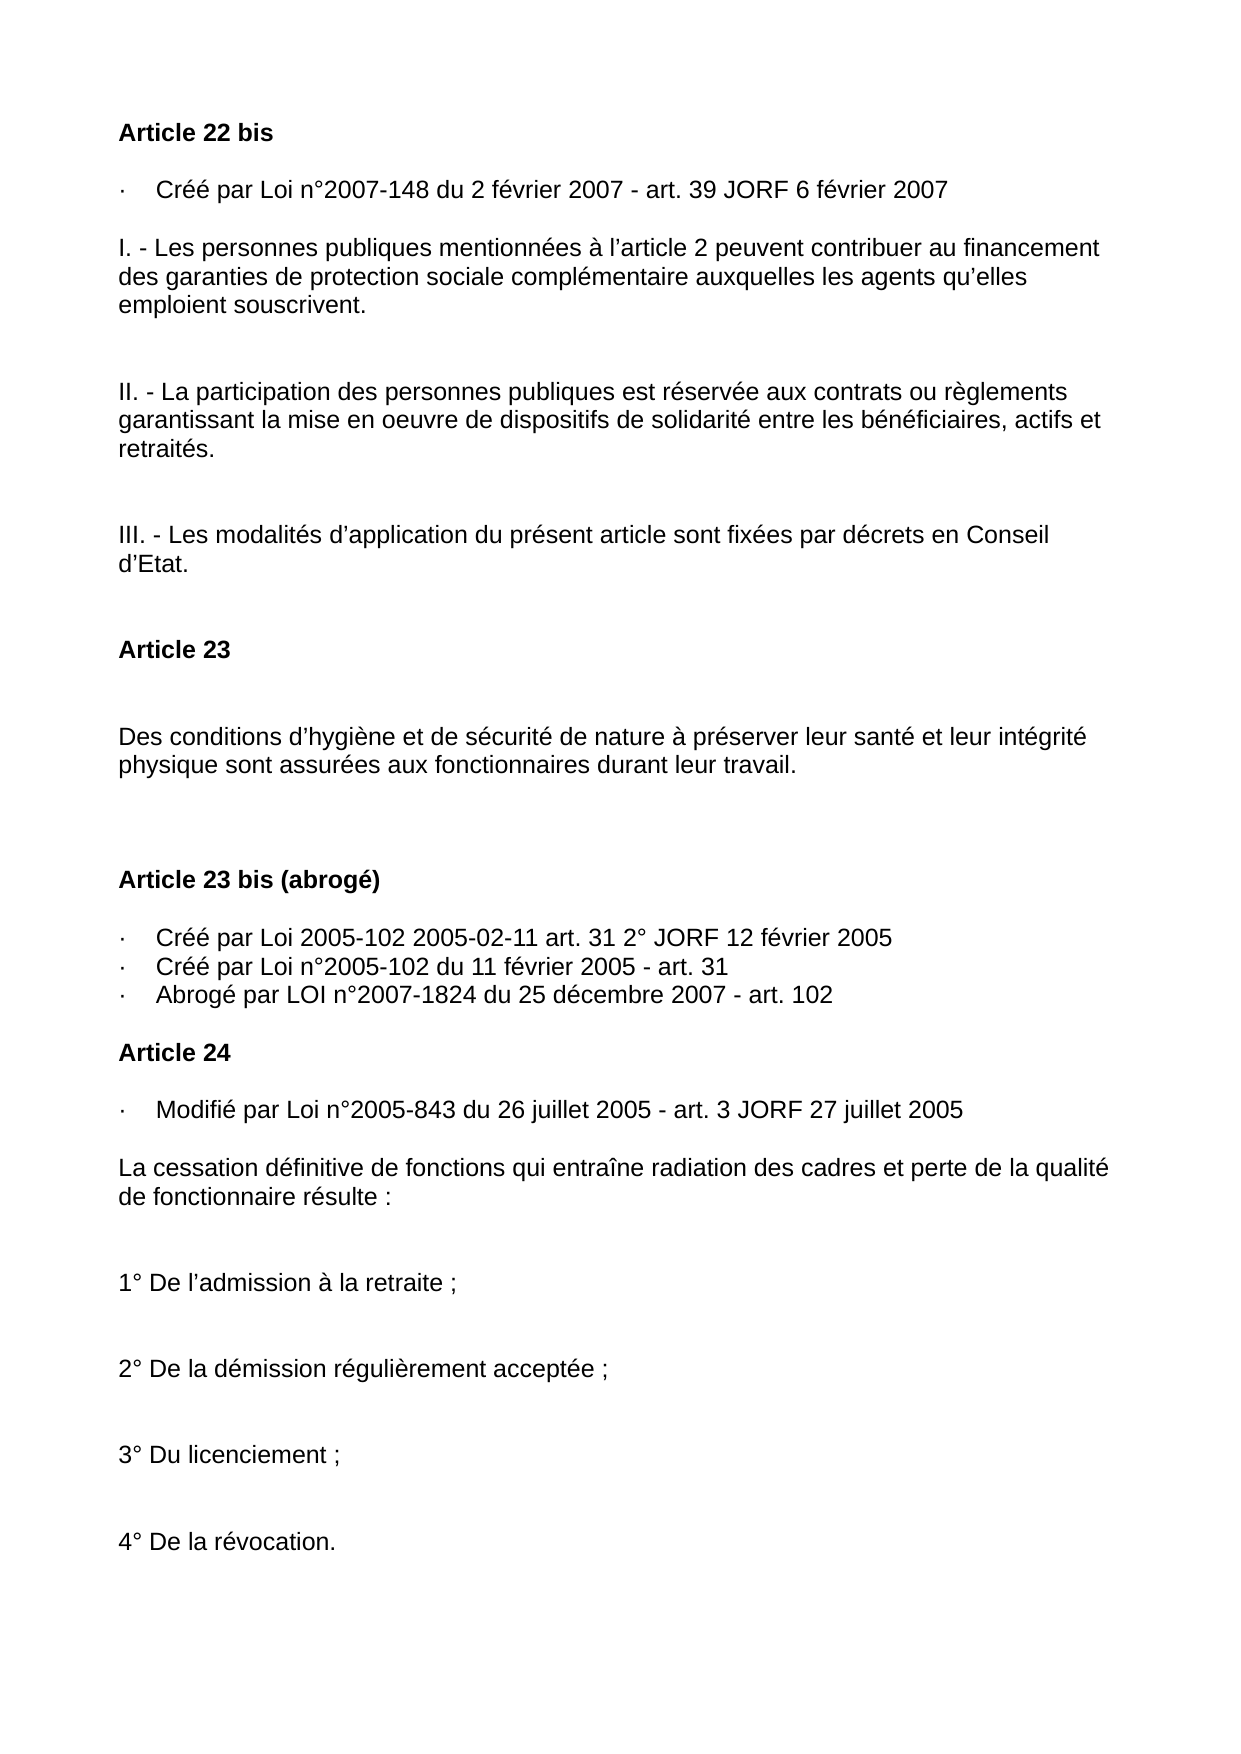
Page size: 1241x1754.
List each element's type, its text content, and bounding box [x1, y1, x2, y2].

list Créé par Loi n°2007-148 du 2 février 2007 - art. 39 JORF 6 février 2007 [118, 176, 1122, 204]
text I. - Les personnes publiques mentionnées à l’article 2 peuvent contribuer au financement des garanties de protection sociale complémentaire auxquelles les agents qu’elles emploient souscrivent. [118, 233, 1122, 319]
text 1° De l’admission à la retraite ; [118, 1268, 1122, 1297]
list Abrogé par LOI n°2007-1824 du 25 décembre 2007 - art. 102 [118, 981, 1122, 1009]
text 4° De la révocation. [118, 1527, 1122, 1556]
text Article 23 bis (abrogé) [118, 866, 1122, 894]
text Des conditions d’hygiène et de sécurité de nature à préserver leur santé et leur intégrité physique sont assurées aux fonctionnaires durant leur travail. [118, 722, 1122, 779]
text La cessation définitive de fonctions qui entraîne radiation des cadres et perte de la qualité de fonctionnaire résulte : [118, 1153, 1122, 1211]
list Créé par Loi n°2005-102 du 11 février 2005 - art. 31 [118, 952, 1122, 981]
text Article 23 [118, 636, 1122, 664]
text 2° De la démission régulièrement acceptée ; [118, 1354, 1122, 1383]
list Modifié par Loi n°2005-843 du 26 juillet 2005 - art. 3 JORF 27 juillet 2005 [118, 1096, 1122, 1124]
text II. - La participation des personnes publiques est réservée aux contrats ou règlements garantissant la mise en oeuvre de dispositifs de solidarité entre les bénéficiaires, actifs et retraités. [118, 377, 1122, 463]
text Article 22 bis [118, 118, 1122, 147]
text III. - Les modalités d’application du présent article sont fixées par décrets en Conseil d’Etat. [118, 521, 1122, 578]
list Créé par Loi 2005-102 2005-02-11 art. 31 2° JORF 12 février 2005 [118, 923, 1122, 952]
text 3° Du licenciement ; [118, 1441, 1122, 1469]
text Article 24 [118, 1038, 1122, 1067]
